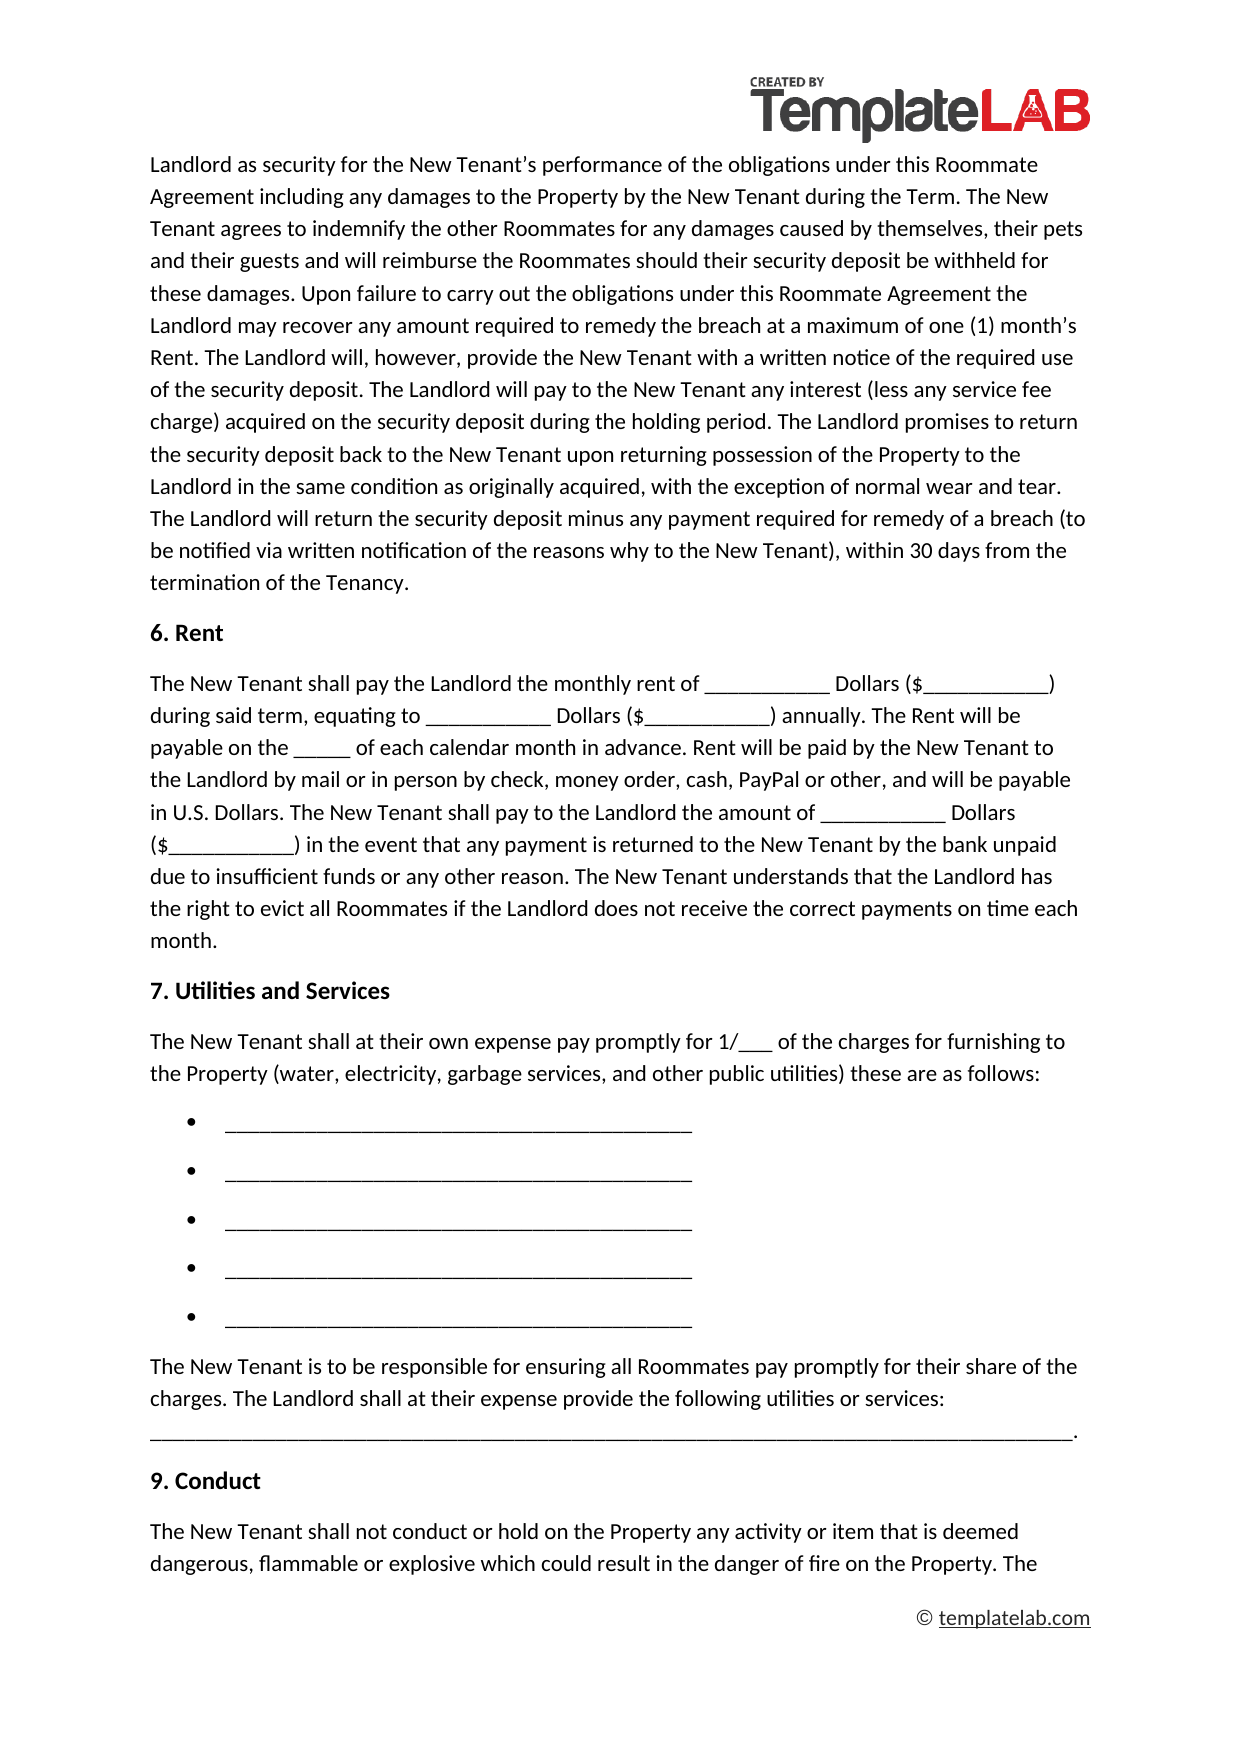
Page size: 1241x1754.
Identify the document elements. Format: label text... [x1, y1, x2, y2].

list _________________________________________ [187, 1254, 1090, 1283]
list _________________________________________ [187, 1157, 1090, 1185]
list _________________________________________ [187, 1303, 1090, 1331]
text 7. Utilities and Services [150, 975, 1090, 1006]
text The New Tenant shall at their own expense pay promptly for 1/___ of the charges for furnishing to the Property (water, electricity, garbage services, and other public utilities) these are as follows: [150, 1027, 1090, 1087]
text 6. Rent [150, 617, 1090, 648]
text 9. Conduct [150, 1466, 1090, 1496]
list _________________________________________ [187, 1108, 1090, 1136]
text The New Tenant shall not conduct or hold on the Property any activity or item that is deemed dangerous, flammable or explosive which could result in the danger of fire on the Property. The [150, 1517, 1090, 1577]
text The New Tenant shall pay the Landlord the monthly rent of ___________ Dollars ($___________) during said term, equating to ___________ Dollars ($___________) annually. The Rent will be payable on the _____ of each calendar month in advance. Rent will be paid by the New Tenant to the Landlord by mail or in person by check, money order, cash, PayPal or other, and will be payable in U.S. Dollars. The New Tenant shall pay to the Landlord the amount of ___________ Dollars ($___________) in the event that any payment is returned to the New Tenant by the bank unpaid due to insufficient funds or any other reason. The New Tenant understands that the Landlord has the right to evict all Roommates if the Landlord does not receive the correct payments on time each month. [150, 669, 1090, 954]
list _________________________________________ [187, 1206, 1090, 1234]
text Landlord as security for the New Tenant’s performance of the obligations under this Roommate Agreement including any damages to the Property by the New Tenant during the Term. The New Tenant agrees to indemnify the other Roommates for any damages caused by themselves, their pets and their guests and will reimburse the Roommates should their security deposit be withheld for these damages. Upon failure to carry out the obligations under this Roommate Agreement the Landlord may recover any amount required to remedy the breach at a maximum of one (1) month’s Rent. The Landlord will, however, provide the New Tenant with a written notice of the required use of the security deposit. The Landlord will pay to the New Tenant any interest (less any service fee charge) acquired on the security deposit during the holding period. The Landlord promises to return the security deposit back to the New Tenant upon returning possession of the Property to the Landlord in the same condition as originally acquired, with the exception of normal wear and tear. The Landlord will return the security deposit minus any payment required for remedy of a breach (to be notified via written notification of the reasons why to the New Tenant), within 30 days from the termination of the Tenancy. [150, 150, 1090, 596]
text The New Tenant is to be responsible for ensuring all Roommates pay promptly for their share of the charges. The Landlord shall at their expense provide the following utilities or services: _________________________________________________________________________________. [150, 1352, 1090, 1445]
